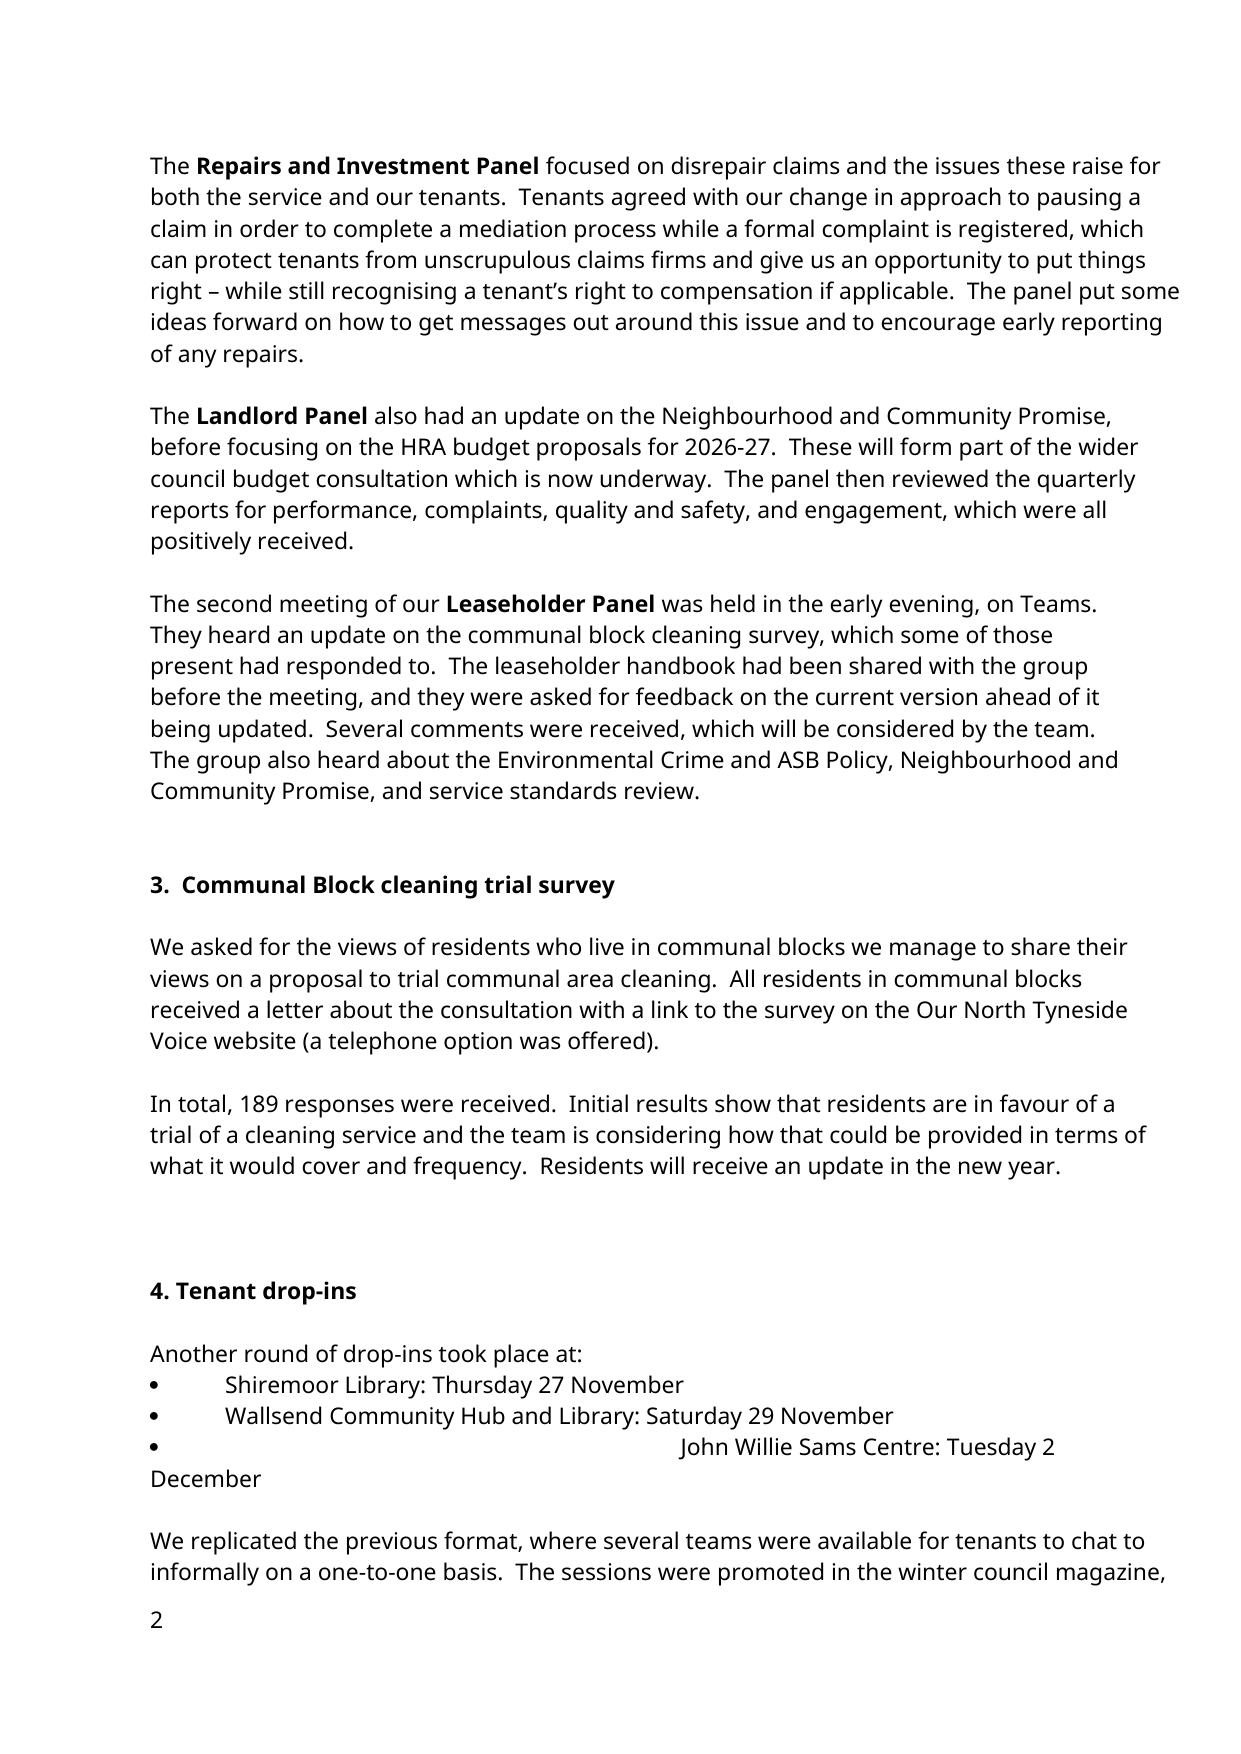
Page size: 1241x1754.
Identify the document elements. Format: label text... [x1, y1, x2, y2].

text Another round of drop-ins took place at: [150, 1337, 1169, 1369]
text 3. Communal Block cleaning trial survey [150, 869, 1139, 900]
text The Landlord Panel also had an update on the Neighbourhood and Community Promise, before focusing on the HRA budget proposals for 2026-27. These will form part of the wider council budget consultation which is now underway. The panel then reviewed the quarterly reports for performance, complaints, quality and safety, and engagement, which were all positively received. [150, 400, 1184, 556]
text In total, 189 responses were received. Initial results show that residents are in favour of a trial of a cleaning service and the team is considering how that could be provided in terms of what it would cover and frequency. Residents will receive an update in the new year. [150, 1087, 1154, 1181]
text We asked for the views of residents who live in communal blocks we manage to share their views on a proposal to trial communal area cleaning. All residents in communal blocks received a letter about the consultation with a link to the survey on the Our North Tyneside Voice website (a telephone option was offered). [150, 931, 1154, 1056]
list Shiremoor Library: Thursday 27 November [150, 1369, 1169, 1400]
text 4. Tenant drop-ins [150, 1275, 1154, 1306]
list Wallsend Community Hub and Library: Saturday 29 November [150, 1400, 1169, 1431]
text The second meeting of our Leaseholder Panel was held in the early evening, on Teams. They heard an update on the communal block cleaning survey, which some of those present had responded to. The leaseholder handbook had been shared with the group before the meeting, and they were asked for feedback on the current version ahead of it being updated. Several comments were received, which will be considered by the team. The group also heard about the Environmental Crime and ASB Policy, Neighbourhood and Community Promise, and service standards review. [150, 587, 1139, 806]
text We replicated the previous format, where several teams were available for tenants to chat to informally on a one-to-one basis. The sessions were promoted in the winter council magazine, [150, 1525, 1169, 1587]
list John Willie Sams Centre: Tuesday 2 December [150, 1431, 1169, 1494]
text The Repairs and Investment Panel focused on disrepair claims and the issues these raise for both the service and our tenants. Tenants agreed with our change in approach to pausing a claim in order to complete a mediation process while a formal complaint is registered, which can protect tenants from unscrupulous claims firms and give us an opportunity to put things right – while still recognising a tenant’s right to compensation if applicable. The panel put some ideas forward on how to get messages out around this issue and to encourage early reporting of any repairs. [150, 150, 1184, 369]
